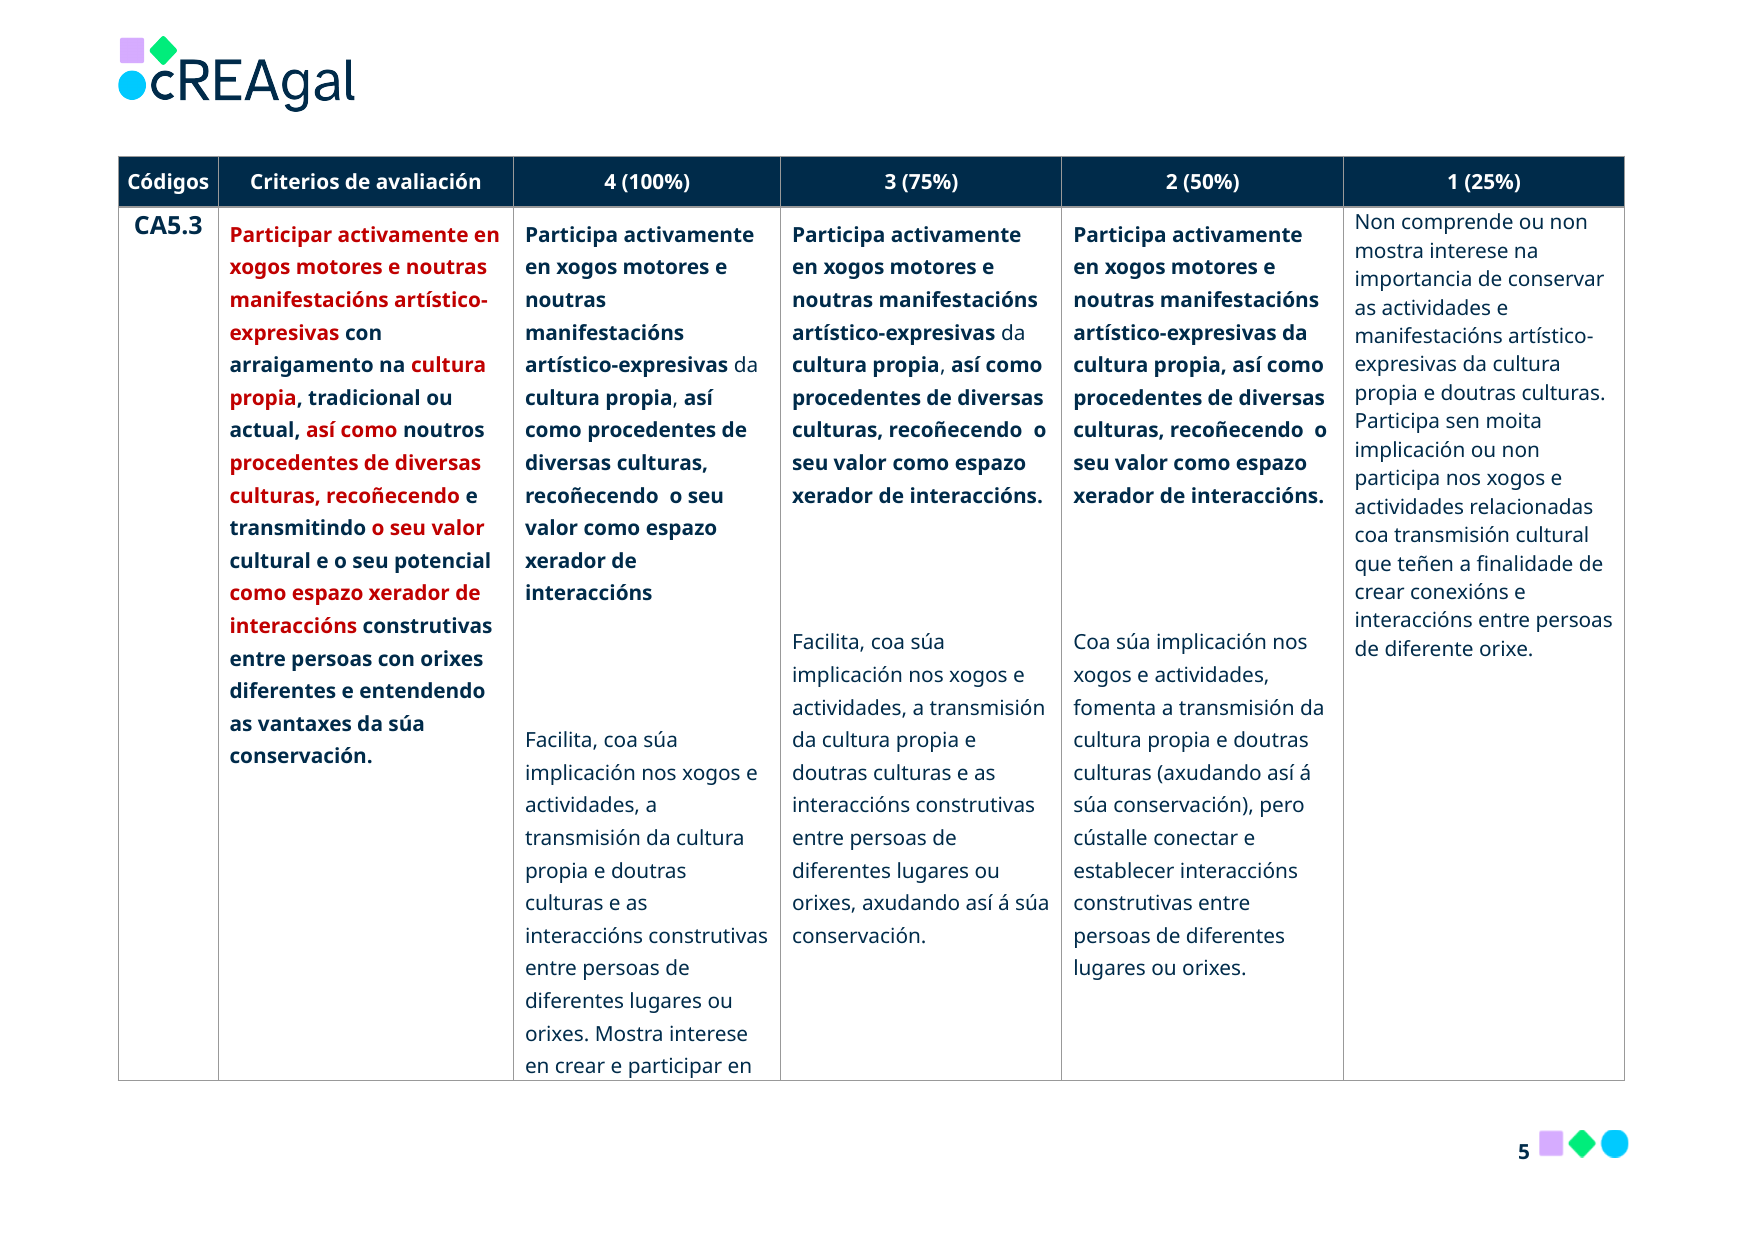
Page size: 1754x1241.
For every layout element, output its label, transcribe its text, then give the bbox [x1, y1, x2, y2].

table_header 4 (100%) [514, 157, 780, 206]
table_cell Participar activamente en xogos motores e noutras manifestacións artístico-expresivas con arraigamento na cultura propia, tradicional ou actual, así como noutros procedentes de diversas culturas, recoñecendo e transmitindo o seu valor cultural e o seu potencial como espazo xerador de interaccións construtivas entre persoas con orixes diferentes e entendendo as vantaxes da súa conservación. [219, 208, 513, 1080]
picture [1539, 1130, 1612, 1158]
table_header 2 (50%) [1062, 157, 1343, 206]
table_cell CA5.3 [119, 208, 218, 1080]
table_cell Participa activamente en xogos motores e noutras manifestacións artístico-expresivas da cultura propia, así como procedentes de diversas culturas, recoñecendo o seu valor como espazo xerador de interaccións Facilita, coa súa implicación nos xogos e actividades, a transmisión da cultura propia e doutras culturas e as interaccións construtivas entre persoas de diferentes lugares ou orixes. Mostra interese en crear e participar en [514, 208, 780, 1080]
table_header 3 (75%) [781, 157, 1061, 206]
table_header Códigos [119, 157, 218, 206]
picture [1622, 1130, 1629, 1140]
table_header 1 (25%) [1344, 157, 1624, 206]
table_cell Participa activamente en xogos motores e noutras manifestacións artístico-expresivas da cultura propia, así como procedentes de diversas culturas, recoñecendo o seu valor como espazo xerador de interaccións. Coa súa implicación nos xogos e actividades, fomenta a transmisión da cultura propia e doutras culturas (axudando así á súa conservación), pero cústalle conectar e establecer interaccións construtivas entre persoas de diferentes lugares ou orixes. [1062, 208, 1343, 1080]
table_cell Non comprende ou non mostra interese na importancia de conservar as actividades e manifestacións artístico-expresivas da cultura propia e doutras culturas. Participa sen moita implicación ou non participa nos xogos e actividades relacionadas coa transmisión cultural que teñen a finalidade de crear conexións e interaccións entre persoas de diferente orixe. [1344, 208, 1624, 1080]
table_header Criterios de avaliación [219, 157, 513, 206]
picture [1618, 1146, 1629, 1158]
picture [118, 36, 355, 112]
table_cell Participa activamente en xogos motores e noutras manifestacións artístico-expresivas da cultura propia, así como procedentes de diversas culturas, recoñecendo o seu valor como espazo xerador de interaccións. Facilita, coa súa implicación nos xogos e actividades, a transmisión da cultura propia e doutras culturas e as interaccións construtivas entre persoas de diferentes lugares ou orixes, axudando así á súa conservación. [781, 208, 1061, 1080]
